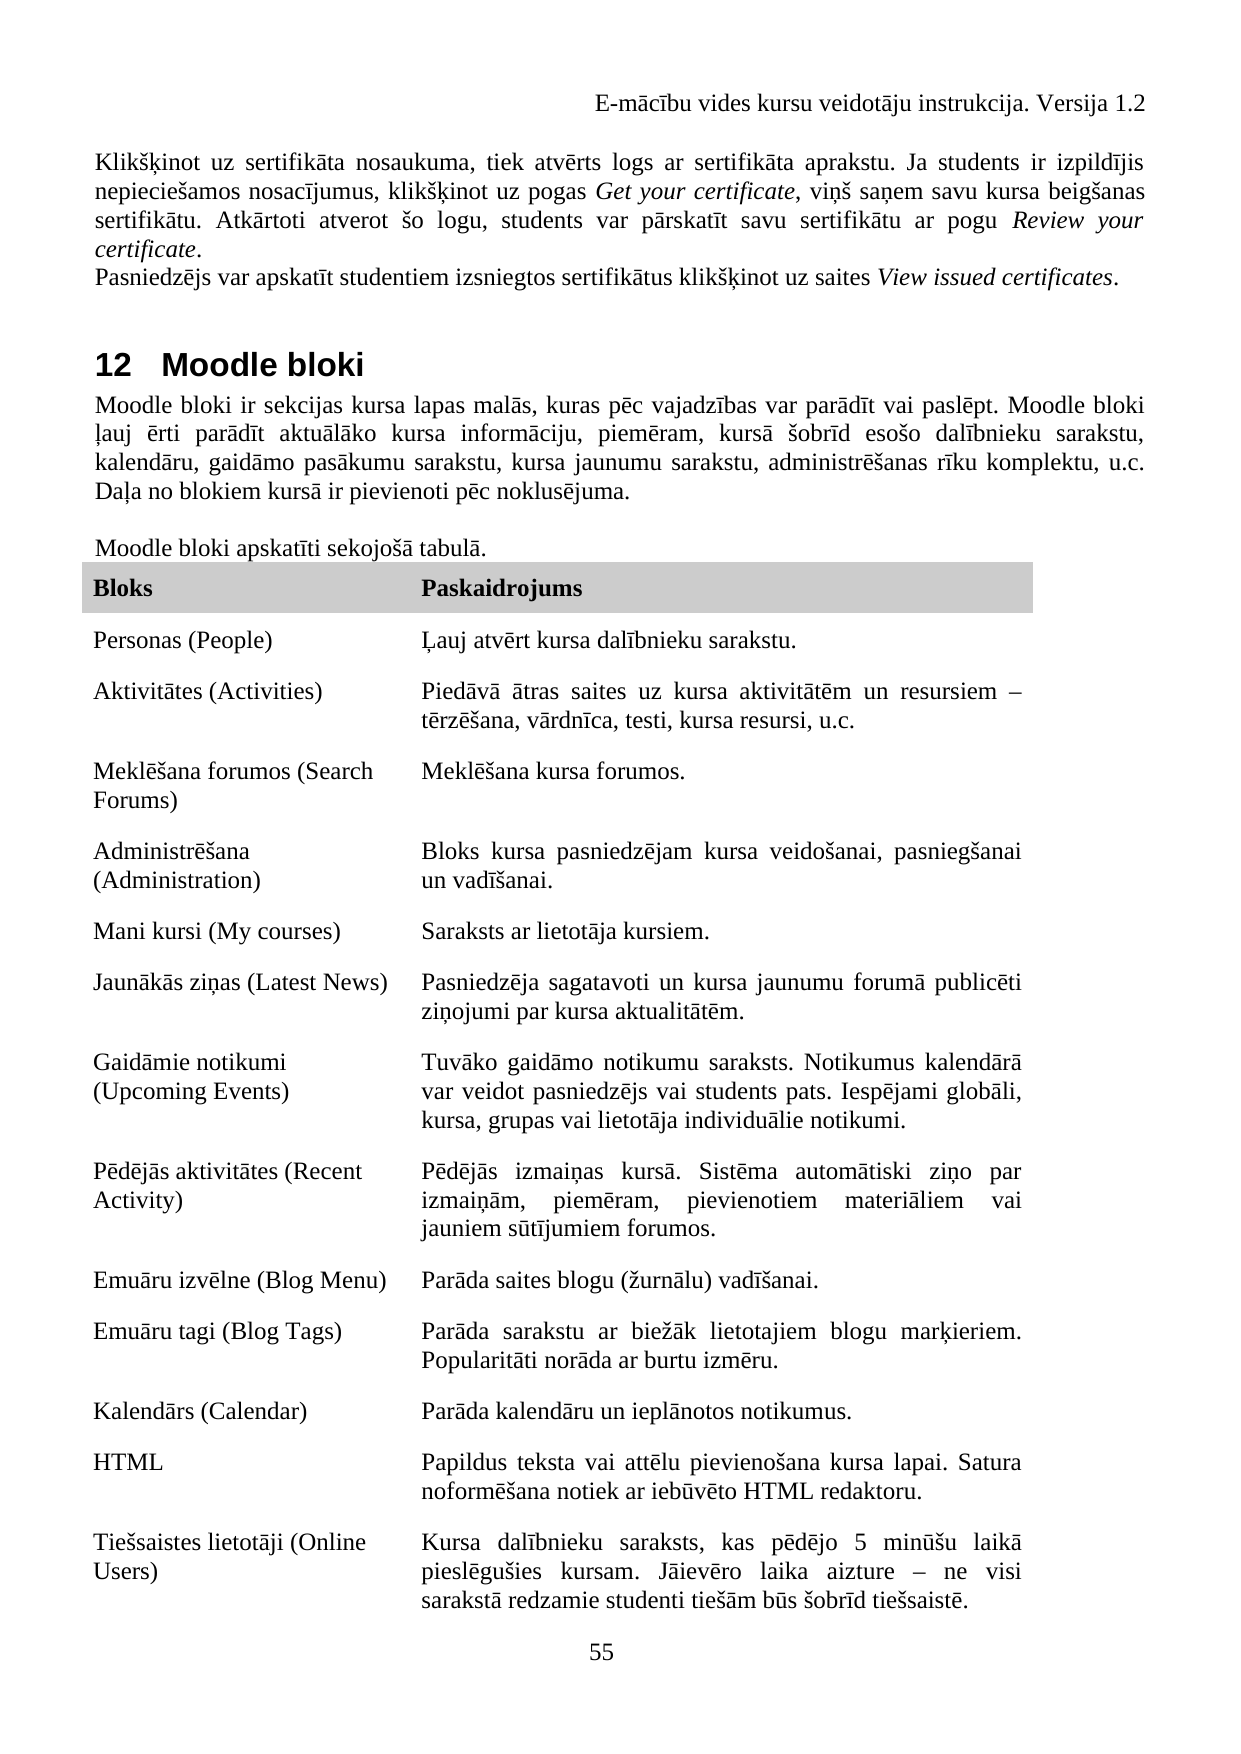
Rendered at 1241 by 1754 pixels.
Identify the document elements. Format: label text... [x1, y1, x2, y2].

table_cell Tiešsaistes lietotāji (Online Users) [82, 1516, 410, 1625]
table_cell Saraksts ar lietotāja kursiem. [410, 905, 1033, 956]
subtitle Moodle bloki [94, 345, 1146, 383]
table_cell Jaunākās ziņas (Latest News) [82, 956, 410, 1036]
table_cell Parāda sarakstu ar biežāk lietotajiem blogu marķieriem. Popularitāti norāda ar burtu izmēru. [410, 1305, 1033, 1385]
text Moodle bloki ir sekcijas kursa lapas malās, kuras pēc vajadzības var parādīt vai paslēpt. Moodle bloki ļauj ērti parādīt aktuālāko kursa informāciju, piemēram, kursā šobrīd esošo dalībnieku sarakstu, kalendāru, gaidāmo pasākumu sarakstu, kursa jaunumu sarakstu, administrēšanas rīku komplektu, u.c. Daļa no blokiem kursā ir pievienoti pēc noklusējuma. [94, 390, 1146, 505]
table_cell Mani kursi (My courses) [82, 905, 410, 956]
table_cell Meklēšana kursa forumos. [410, 745, 1033, 825]
table_cell HTML [82, 1436, 410, 1516]
table_cell Kalendārs (Calendar) [82, 1385, 410, 1436]
table_cell Emuāru izvēlne (Blog Menu) [82, 1254, 410, 1305]
table_cell Gaidāmie notikumi (Upcoming Events) [82, 1036, 410, 1145]
text Pasniedzējs var apskatīt studentiem izsniegtos sertifikātus klikšķinot uz saites View issued certificates. [94, 262, 1146, 291]
table_header Bloks [82, 562, 410, 613]
table_cell Parāda saites blogu (žurnālu) vadīšanai. [410, 1254, 1033, 1305]
text Klikšķinot uz sertifikāta nosaukuma, tiek atvērts logs ar sertifikāta aprakstu. Ja students ir izpildījis nepieciešamos nosacījumus, klikšķinot uz pogas Get your certificate, viņš saņem savu kursa beigšanas sertifikātu. Atkārtoti atverot šo logu, students var pārskatīt savu sertifikātu ar pogu Review your certificate. [94, 147, 1146, 262]
table_header Paskaidrojums [410, 562, 1033, 613]
table_cell Emuāru tagi (Blog Tags) [82, 1305, 410, 1385]
table_cell Papildus teksta vai attēlu pievienošana kursa lapai. Satura noformēšana notiek ar iebūvēto HTML redaktoru. [410, 1436, 1033, 1516]
table_cell Ļauj atvērt kursa dalībnieku sarakstu. [410, 614, 1033, 665]
table_cell Meklēšana forumos (Search Forums) [82, 745, 410, 825]
table_cell Pasniedzēja sagatavoti un kursa jaunumu forumā publicēti ziņojumi par kursa aktualitātēm. [410, 956, 1033, 1036]
table_cell Kursa dalībnieku saraksts, kas pēdējo 5 minūšu laikā pieslēgušies kursam. Jāievēro laika aizture – ne visi sarakstā redzamie studenti tiešām būs šobrīd tiešsaistē. [410, 1516, 1033, 1625]
table_cell Administrēšana (Administration) [82, 825, 410, 905]
table_cell Tuvāko gaidāmo notikumu saraksts. Notikumus kalendārā var veidot pasniedzējs vai students pats. Iespējami globāli, kursa, grupas vai lietotāja individuālie notikumi. [410, 1036, 1033, 1145]
table_cell Bloks kursa pasniedzējam kursa veidošanai, pasniegšanai un vadīšanai. [410, 825, 1033, 905]
table_cell Personas (People) [82, 614, 410, 665]
table_cell Parāda kalendāru un ieplānotos notikumus. [410, 1385, 1033, 1436]
table_cell Pēdējās aktivitātes (Recent Activity) [82, 1145, 410, 1253]
text Moodle bloki apskatīti sekojošā tabulā. [94, 533, 1146, 562]
table_cell Aktivitātes (Activities) [82, 665, 410, 745]
table_cell Piedāvā ātras saites uz kursa aktivitātēm un resursiem – tērzēšana, vārdnīca, testi, kursa resursi, u.c. [410, 665, 1033, 745]
table_cell Pēdējās izmaiņas kursā. Sistēma automātiski ziņo par izmaiņām, piemēram, pievienotiem materiāliem vai jauniem sūtījumiem forumos. [410, 1145, 1033, 1253]
